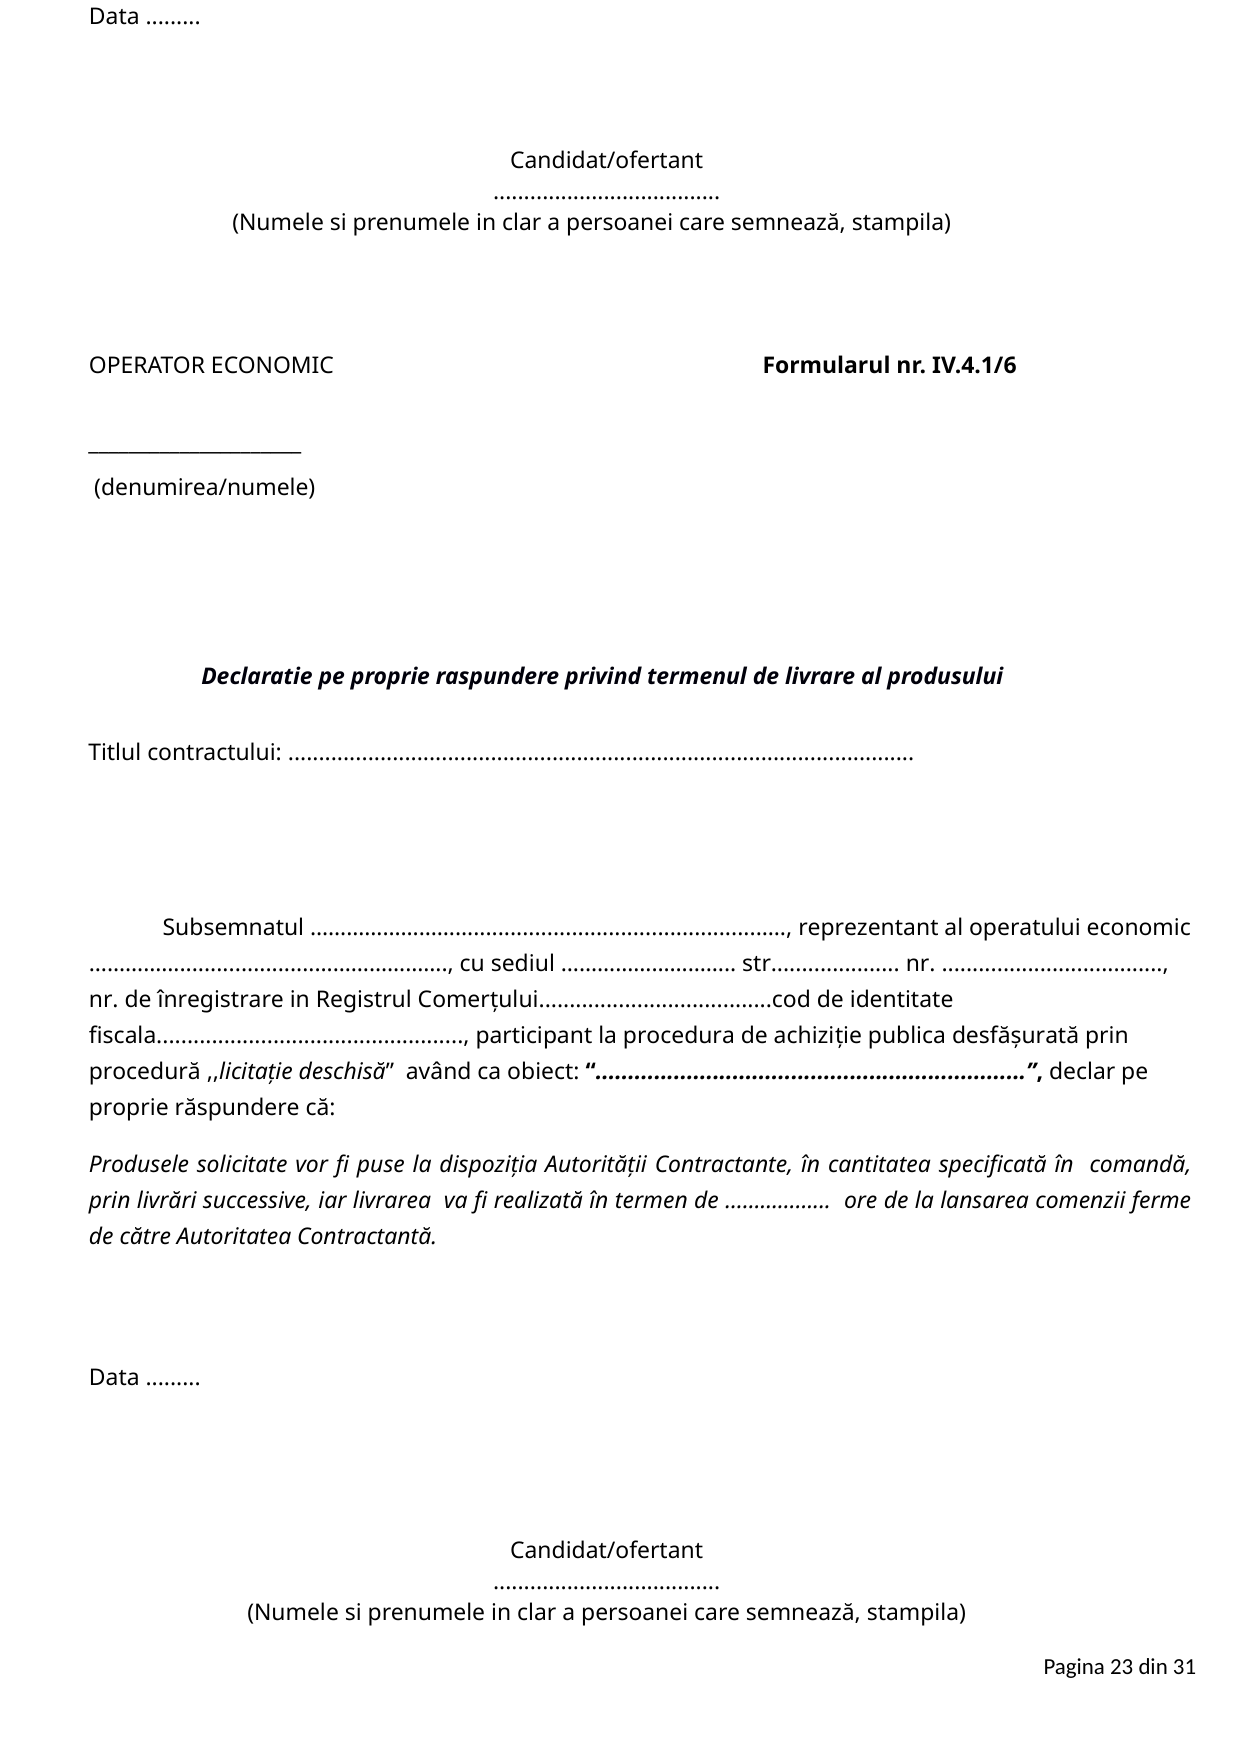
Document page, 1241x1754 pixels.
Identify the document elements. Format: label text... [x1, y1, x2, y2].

text Titlul contractului: ...................................................................................................... [88, 736, 1124, 767]
text _____________________ [88, 426, 1124, 457]
text (Numele si prenumele in clar a persoanei care semnează, stampila) [89, 1596, 1124, 1627]
text ..................................... [89, 175, 1124, 206]
text Candidat/ofertant [89, 1533, 1124, 1565]
list Subsemnatul ………………………..............................................….., reprezentant al operatului economic ……………......................…………………., cu sediul ……………………….. str..................... nr. ...................................., nr. de înregistrare in Registrul Comerțului......................................cod de identitate fiscala.................................................., participant la procedura de achiziție publica desfășurată prin procedură ,,licitație deschisă” având ca obiect: “..................................................................”, declar pe proprie răspundere că: [89, 911, 1196, 1122]
text Candidat/ofertant [89, 144, 1124, 175]
text ..................................... [89, 1565, 1124, 1596]
text (denumirea/numele) [88, 471, 1124, 502]
text OPERATOR ECONOMIC Formularul nr. IV.4.1/6 [89, 349, 1124, 380]
text Data ......... [89, 0, 1196, 31]
text Data ......... [89, 1361, 1196, 1392]
text (Numele si prenumele in clar a persoanei care semnează, stampila) [89, 206, 1124, 237]
text Declaratie pe proprie raspundere privind termenul de livrare al produsului [89, 660, 1118, 692]
list Produsele solicitate vor fi puse la dispoziția Autorității Contractante, în cantitatea specificată în comandă, prin livrări successive, iar livrarea va fi realizată în termen de ……………... ore de la lansarea comenzii ferme de către Autoritatea Contractantă. [89, 1148, 1196, 1251]
